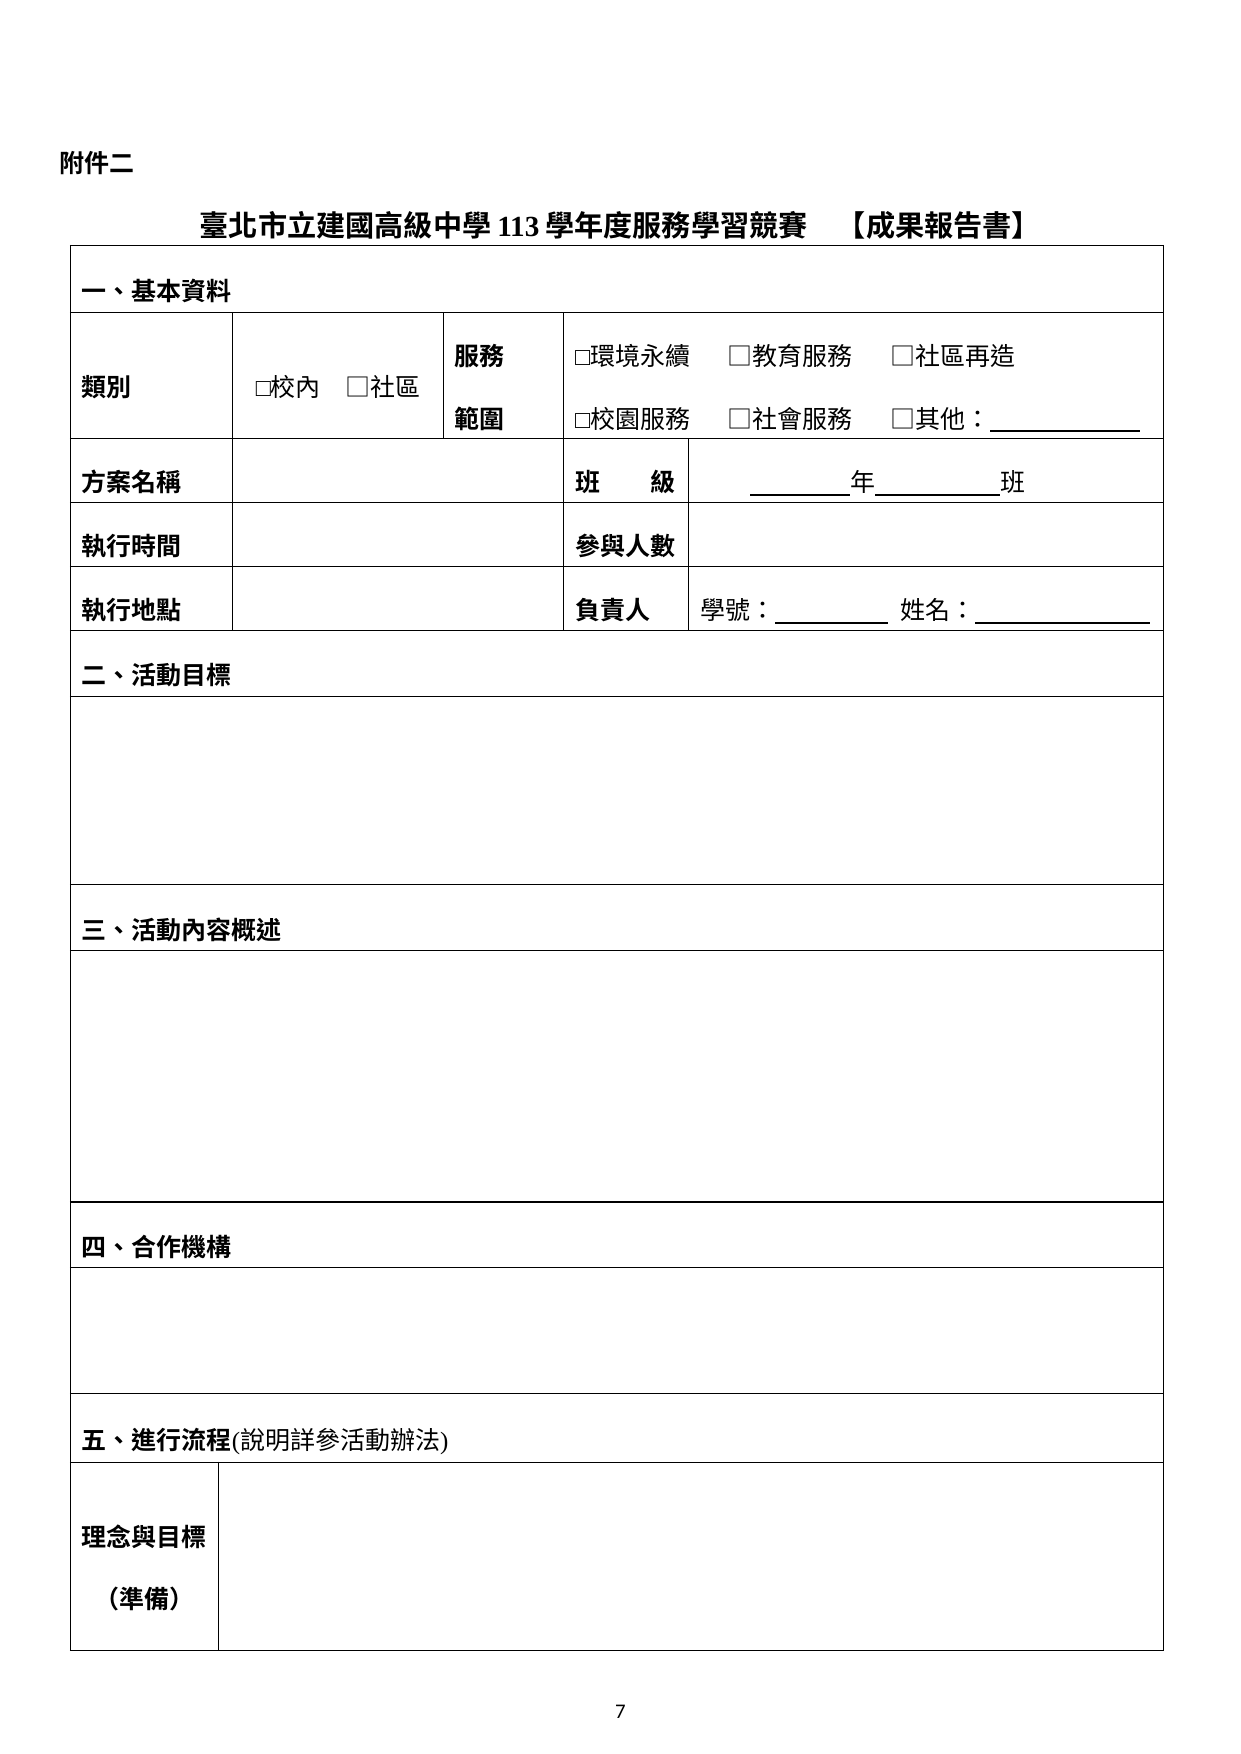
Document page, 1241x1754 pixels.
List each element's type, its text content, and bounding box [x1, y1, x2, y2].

table_cell □環境永續 □教育服務 □社區再造 □校園服務 □社會服務 □其他： [564, 313, 1163, 438]
table_cell 班 級 [564, 439, 688, 502]
table_cell [71, 1268, 1163, 1393]
table_cell 學號： 姓名： [689, 567, 1163, 630]
table_cell 五、進行流程(說明詳參活動辦法) [71, 1394, 1163, 1462]
table_cell 四、合作機構 [71, 1203, 1163, 1267]
table_header 一、基本資料 [71, 246, 1163, 312]
table_cell [233, 439, 563, 502]
table_cell [71, 951, 1163, 1201]
table_cell 方案名稱 [71, 439, 232, 502]
table_cell 理念與目標 （準備） [71, 1463, 218, 1650]
table_cell [71, 697, 1163, 884]
table_cell [233, 567, 563, 630]
text 臺北市立建國高級中學113學年度服務學習競賽 【成果報告書】 [59, 182, 1181, 245]
table_cell [219, 1463, 1163, 1650]
table_cell 三、活動內容概述 [71, 885, 1163, 950]
table_cell 參與人數 [564, 503, 688, 566]
table_cell 服務 範圍 [444, 313, 563, 438]
table_cell [233, 503, 563, 566]
table_cell 類別 [71, 313, 232, 438]
table_cell 執行時間 [71, 503, 232, 566]
table_cell 負責人 [564, 567, 688, 630]
table_cell [689, 503, 1163, 566]
text 附件二 [59, 120, 1181, 182]
table_cell 年 班 [689, 439, 1163, 502]
table_cell 二、活動目標 [71, 631, 1163, 696]
table_cell □校內 □社區 [233, 313, 443, 438]
table_cell 執行地點 [71, 567, 232, 630]
